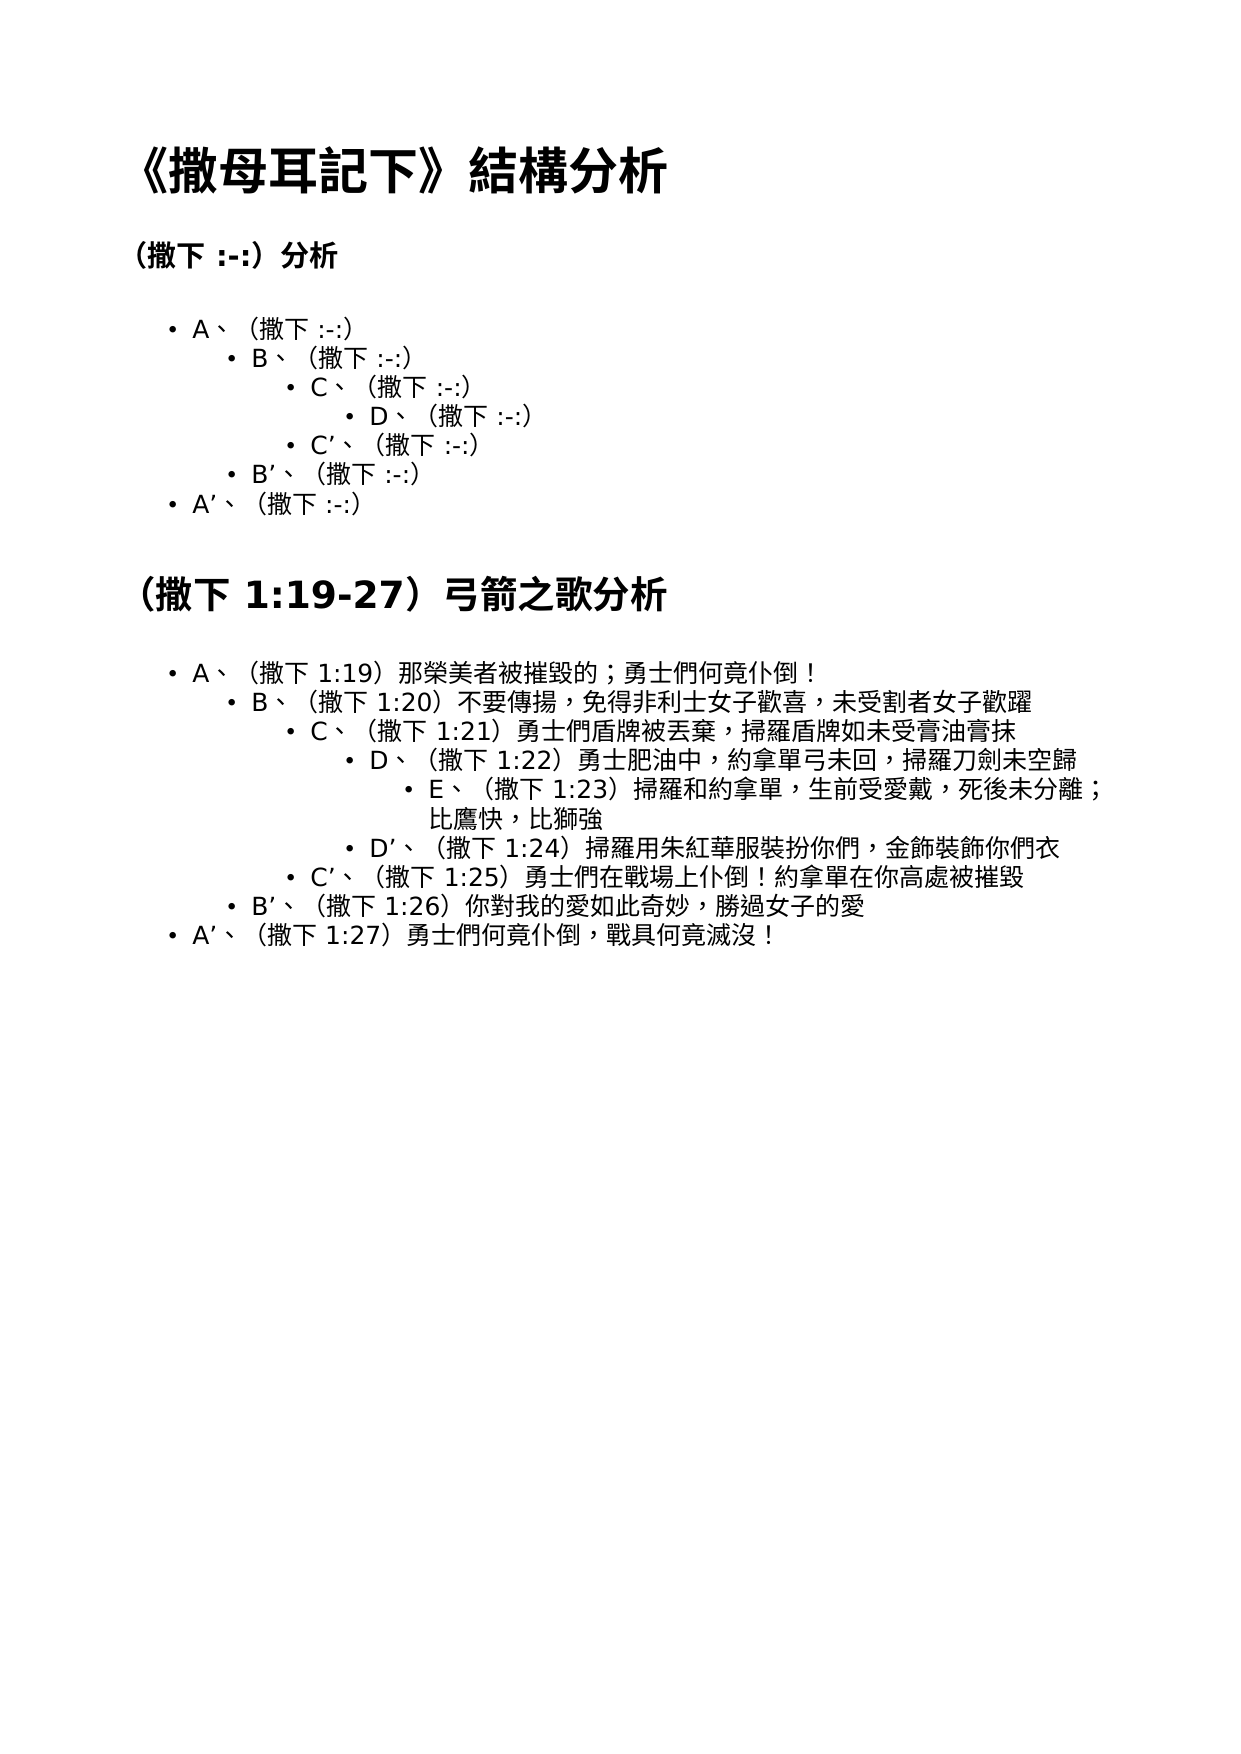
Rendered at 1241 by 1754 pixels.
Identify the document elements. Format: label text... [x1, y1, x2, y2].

list C’、（撒下 :-:） [295, 431, 1122, 461]
subtitle （撒下 1:19-27）弓箭之歌分析 [118, 573, 1122, 617]
list D、（撒下 1:22）勇士肥油中，約拿單弓未回，掃羅刀劍未空歸 [354, 747, 1122, 776]
list E、（撒下 1:23）掃羅和約拿單，生前受愛戴，死後未分離；比鷹快，比獅強 [413, 776, 1122, 834]
list A、（撒下 :-:） [177, 315, 1122, 344]
list D’、（撒下 1:24）掃羅用朱紅華服裝扮你們，金飾裝飾你們衣 [354, 834, 1122, 863]
subtitle 《撒母耳記下》結構分析 [118, 143, 1122, 201]
list B’、（撒下 1:26）你對我的愛如此奇妙，勝過女子的愛 [236, 892, 1122, 922]
list B’、（撒下 :-:） [236, 461, 1122, 490]
subtitle （撒下 :-:）分析 [118, 239, 1122, 273]
list A’、（撒下 :-:） [177, 490, 1122, 519]
list C’、（撒下 1:25）勇士們在戰場上仆倒！約拿單在你高處被摧毀 [295, 863, 1122, 892]
list B、（撒下 :-:） [236, 344, 1122, 373]
list B、（撒下 1:20）不要傳揚，免得非利士女子歡喜，未受割者女子歡躍 [236, 688, 1122, 717]
list C、（撒下 :-:） [295, 373, 1122, 402]
list A、（撒下 1:19）那榮美者被摧毀的；勇士們何竟仆倒！ [177, 659, 1122, 688]
list D、（撒下 :-:） [354, 402, 1122, 431]
list C、（撒下 1:21）勇士們盾牌被丟棄，掃羅盾牌如未受膏油膏抹 [295, 717, 1122, 747]
list A’、（撒下 1:27）勇士們何竟仆倒，戰具何竟滅沒！ [177, 922, 1122, 951]
